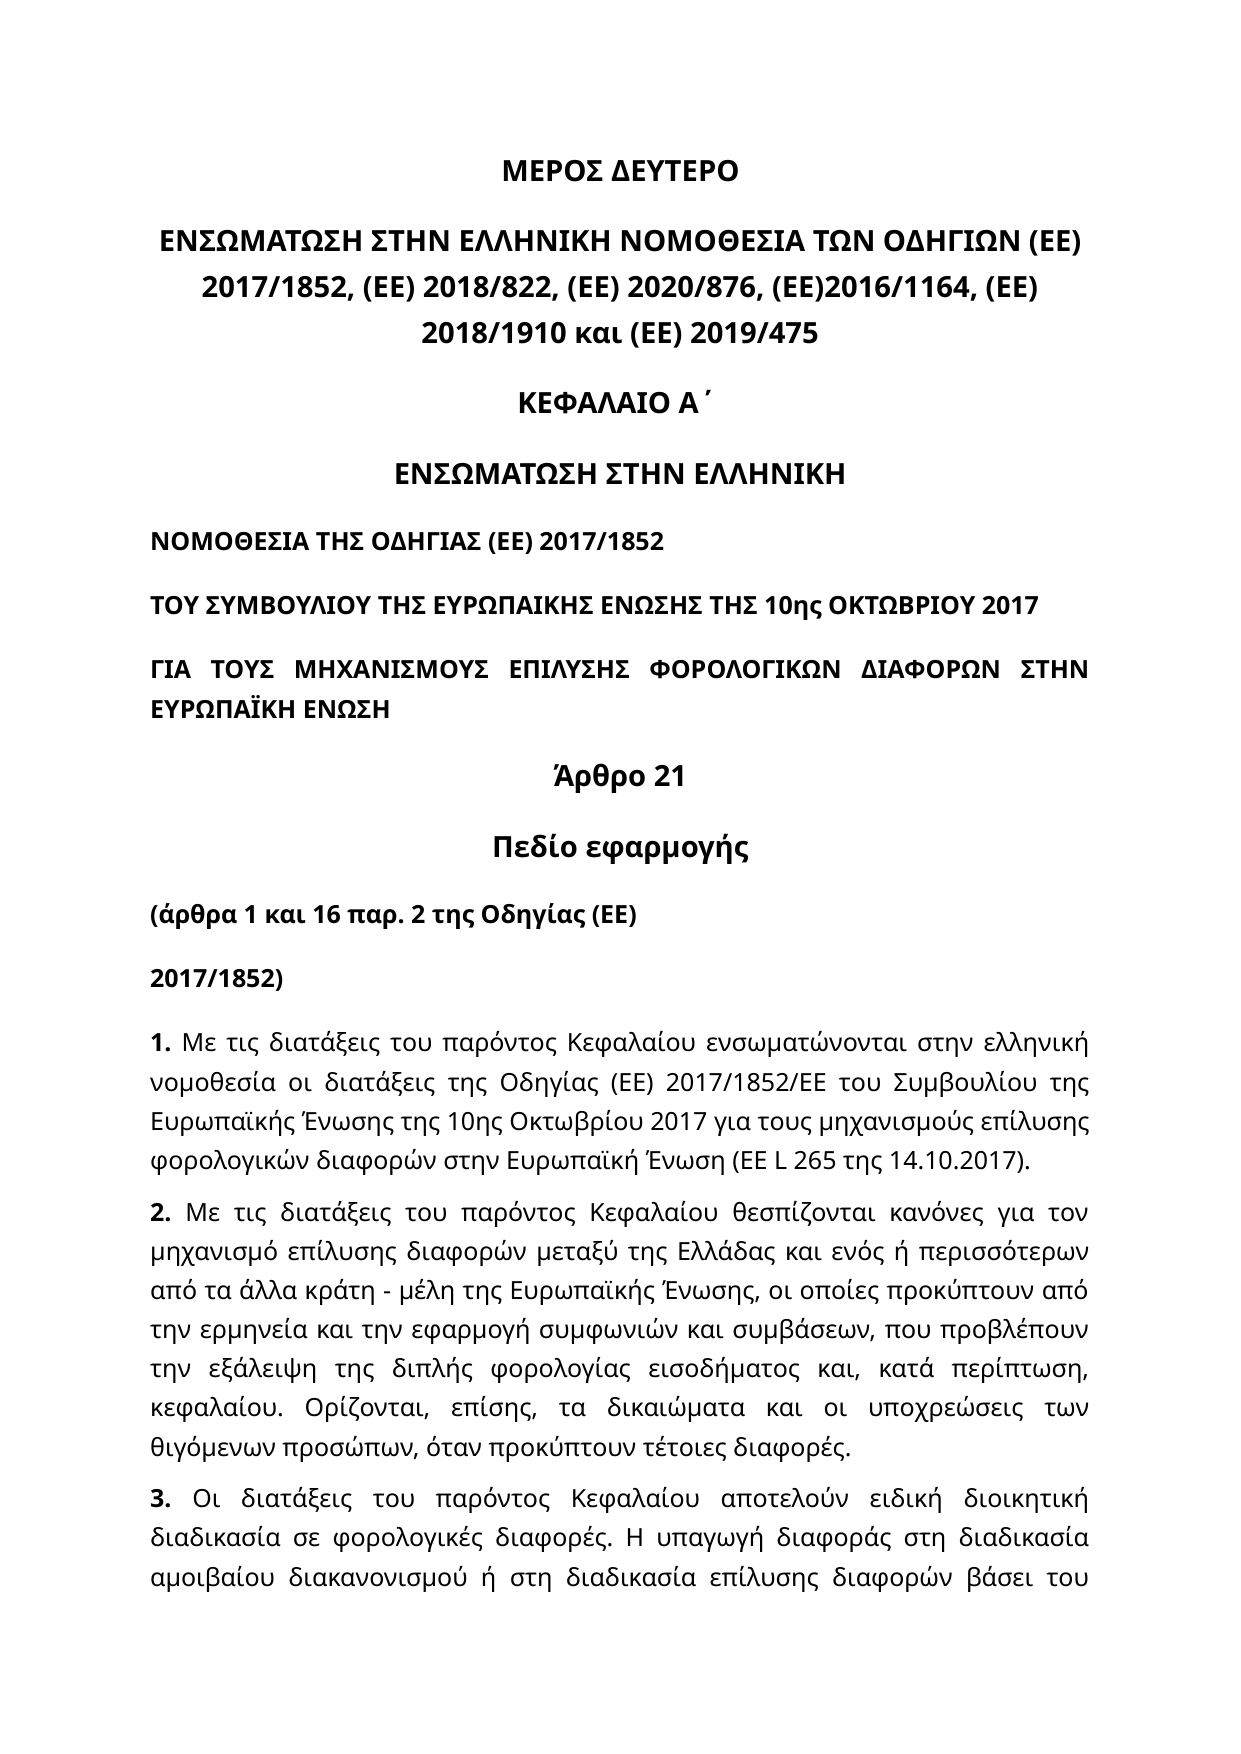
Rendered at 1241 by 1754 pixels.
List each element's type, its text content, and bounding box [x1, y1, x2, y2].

text ΓΙΑ ΤΟΥΣ ΜΗΧΑΝΙΣΜΟΥΣ ΕΠΙΛΥΣΗΣ ΦΟΡΟΛΟΓΙΚΩΝ ΔΙΑΦΟΡΩΝ ΣΤΗΝ ΕΥΡΩΠΑΪΚΗ ΕΝΩΣΗ [150, 652, 1090, 725]
subtitle ΕΝΣΩΜΑΤΩΣΗ ΣΤΗΝ ΕΛΛΗΝΙΚΗ ΝΟΜΟΘΕΣΙΑ ΤΩΝ ΟΔΗΓΙΩΝ (ΕΕ) 2017/1852, (ΕΕ) 2018/822, (ΕΕ) 2020/876, (ΕΕ)2016/1164, (ΕΕ) 2018/1910 και (ΕΕ) 2019/475 [150, 221, 1090, 352]
subtitle Πεδίο εφαρμογής [150, 826, 1090, 866]
subtitle ΜΕΡΟΣ ΔΕΥΤΕΡΟ [150, 150, 1090, 190]
text 2017/1852) [150, 961, 1090, 995]
text (άρθρα 1 και 16 παρ. 2 της Οδηγίας (ΕΕ) [150, 897, 1090, 931]
text 1. Με τις διατάξεις του παρόντος Κεφαλαίου ενσωματώνονται στην ελληνική νομοθεσία οι διατάξεις της Οδηγίας (ΕΕ) 2017/1852/ΕΕ του Συμβουλίου της Ευρωπαϊκής Ένωσης της 10ης Οκτωβρίου 2017 για τους μηχανισμούς επίλυσης φορολογικών διαφορών στην Ευρωπαϊκή Ένωση (ΕΕ L 265 της 14.10.2017). [150, 1025, 1090, 1177]
subtitle ΚΕΦΑΛΑΙΟ Α΄ [150, 382, 1090, 422]
text ΤΟΥ ΣΥΜΒΟΥΛΙΟΥ ΤΗΣ ΕΥΡΩΠΑΙΚΗΣ ΕΝΩΣΗΣ ΤΗΣ 10ης ΟΚΤΩΒΡΙΟΥ 2017 [150, 588, 1090, 622]
subtitle ΕΝΣΩΜΑΤΩΣΗ ΣΤΗΝ ΕΛΛΗΝΙΚΗ [150, 453, 1090, 493]
text 2. Με τις διατάξεις του παρόντος Κεφαλαίου θεσπίζονται κανόνες για τον μηχανισμό επίλυσης διαφορών μεταξύ της Ελλάδας και ενός ή περισσότερων από τα άλλα κράτη - μέλη της Ευρωπαϊκής Ένωσης, οι οποίες προκύπτουν από την ερμηνεία και την εφαρμογή συμφωνιών και συμβάσεων, που προβλέπουν την εξάλειψη της διπλής φορολογίας εισοδήματος και, κατά περίπτωση, κεφαλαίου. Ορίζονται, επίσης, τα δικαιώματα και οι υποχρεώσεις των θιγόμενων προσώπων, όταν προκύπτουν τέτοιες διαφορές. [150, 1194, 1090, 1463]
subtitle Άρθρο 21 [150, 755, 1090, 795]
text ΝΟΜΟΘΕΣΙΑ ΤΗΣ ΟΔΗΓΙΑΣ (ΕΕ) 2017/1852 [150, 524, 1090, 558]
text 3. Οι διατάξεις του παρόντος Κεφαλαίου αποτελούν ειδική διοικητική διαδικασία σε φορολογικές διαφορές. Η υπαγωγή διαφοράς στη διαδικασία αμοιβαίου διακανονισμού ή στη διαδικασία επίλυσης διαφορών βάσει του [150, 1481, 1090, 1593]
